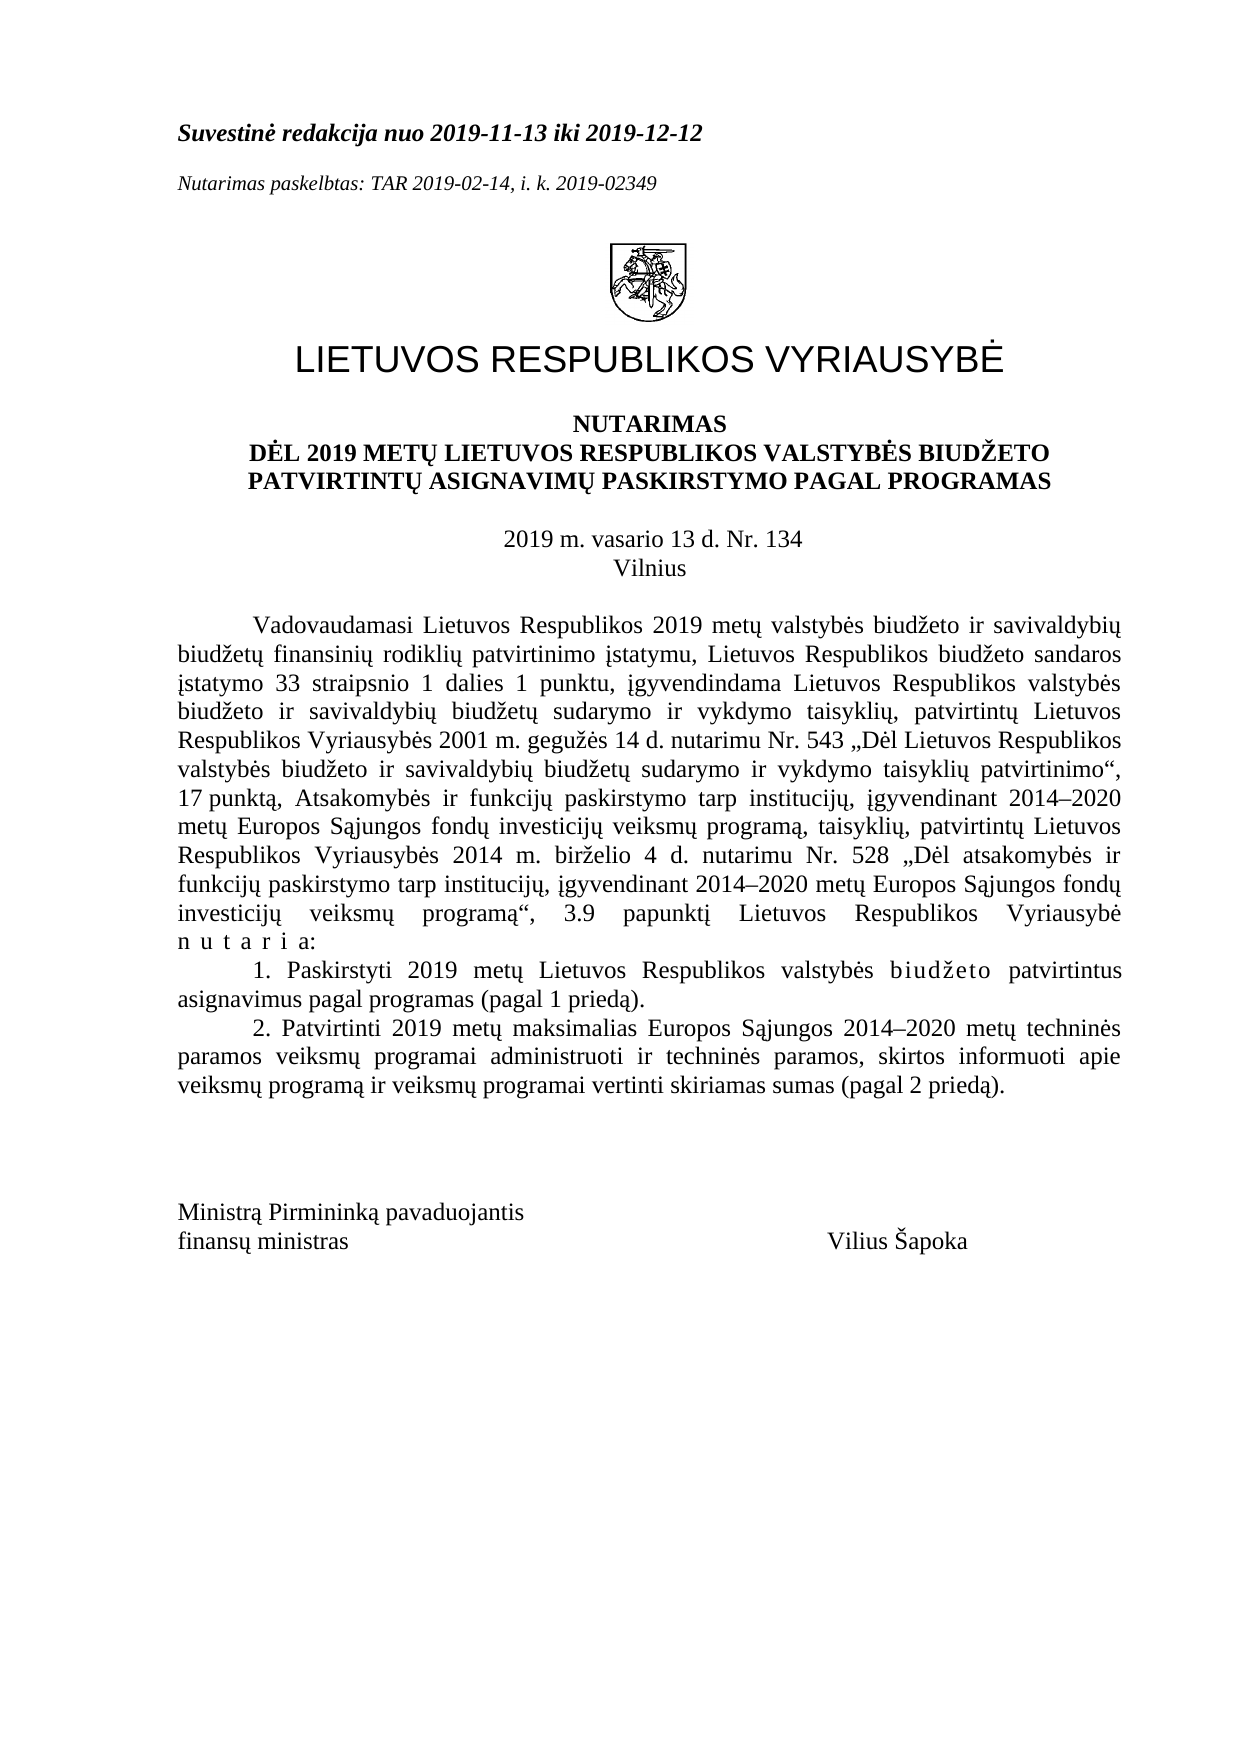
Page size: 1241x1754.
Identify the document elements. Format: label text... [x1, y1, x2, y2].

text 2019 m. vasario 13 d. Nr. 134 [177, 524, 1122, 553]
text Nutarimas paskelbtas: TAR 2019-02-14, i. k. 2019-02349 [177, 171, 1122, 195]
text finansų ministras Vilius Šapoka [177, 1226, 1122, 1254]
text Vilnius [177, 553, 1122, 581]
text Ministrą Pirmininką pavaduojantis [177, 1197, 1122, 1226]
text Lietuvos Respublikos Vyriausybė [177, 337, 1122, 380]
text nutarimas [177, 409, 1122, 438]
text DĖL 2019 METŲ LIETUVOS RESPUBLIKOS VALSTYBĖS BIUDŽETO PATVIRTINTŲ ASIGNAVIMŲ PASKIRSTYMO PAGAL PROGRAMAS [177, 438, 1122, 495]
text 1. Paskirstyti 2019 metų Lietuvos Respublikos valstybės biudžeto patvirtintus asignavimus pagal programas (pagal 1 priedą). [177, 955, 1122, 1013]
text 2. Patvirtinti 2019 metų maksimalias Europos Sąjungos 2014–2020 metų techninės paramos veiksmų programai administruoti ir techninės paramos, skirtos informuoti apie veiksmų programą ir veiksmų programai vertinti skiriamas sumas (pagal 2 priedą). [177, 1013, 1122, 1099]
text Suvestinė redakcija nuo 2019-11-13 iki 2019-12-12 [177, 118, 1122, 147]
text Vadovaudamasi Lietuvos Respublikos 2019 metų valstybės biudžeto ir savivaldybių biudžetų finansinių rodiklių patvirtinimo įstatymu, Lietuvos Respublikos biudžeto sandaros įstatymo 33 straipsnio 1 dalies 1 punktu, įgyvendindama Lietuvos Respublikos valstybės biudžeto ir savivaldybių biudžetų sudarymo ir vykdymo taisyklių, patvirtintų Lietuvos Respublikos Vyriausybės 2001 m. gegužės 14 d. nutarimu Nr. 543 „Dėl Lietuvos Respublikos valstybės biudžeto ir savivaldybių biudžetų sudarymo ir vykdymo taisyklių patvirtinimo“, 17 punktą, Atsakomybės ir funkcijų paskirstymo tarp institucijų, įgyvendinant 2014–2020 metų Europos Sąjungos fondų investicijų veiksmų programą, taisyklių, patvirtintų Lietuvos Respublikos Vyriausybės 2014 m. birželio 4 d. nutarimu Nr. 528 „Dėl atsakomybės ir funkcijų paskirstymo tarp institucijų, įgyvendinant 2014–2020 metų Europos Sąjungos fondų investicijų veiksmų programą“, 3.9 papunktį Lietuvos Respublikos Vyriausybė nutaria: [177, 610, 1122, 955]
